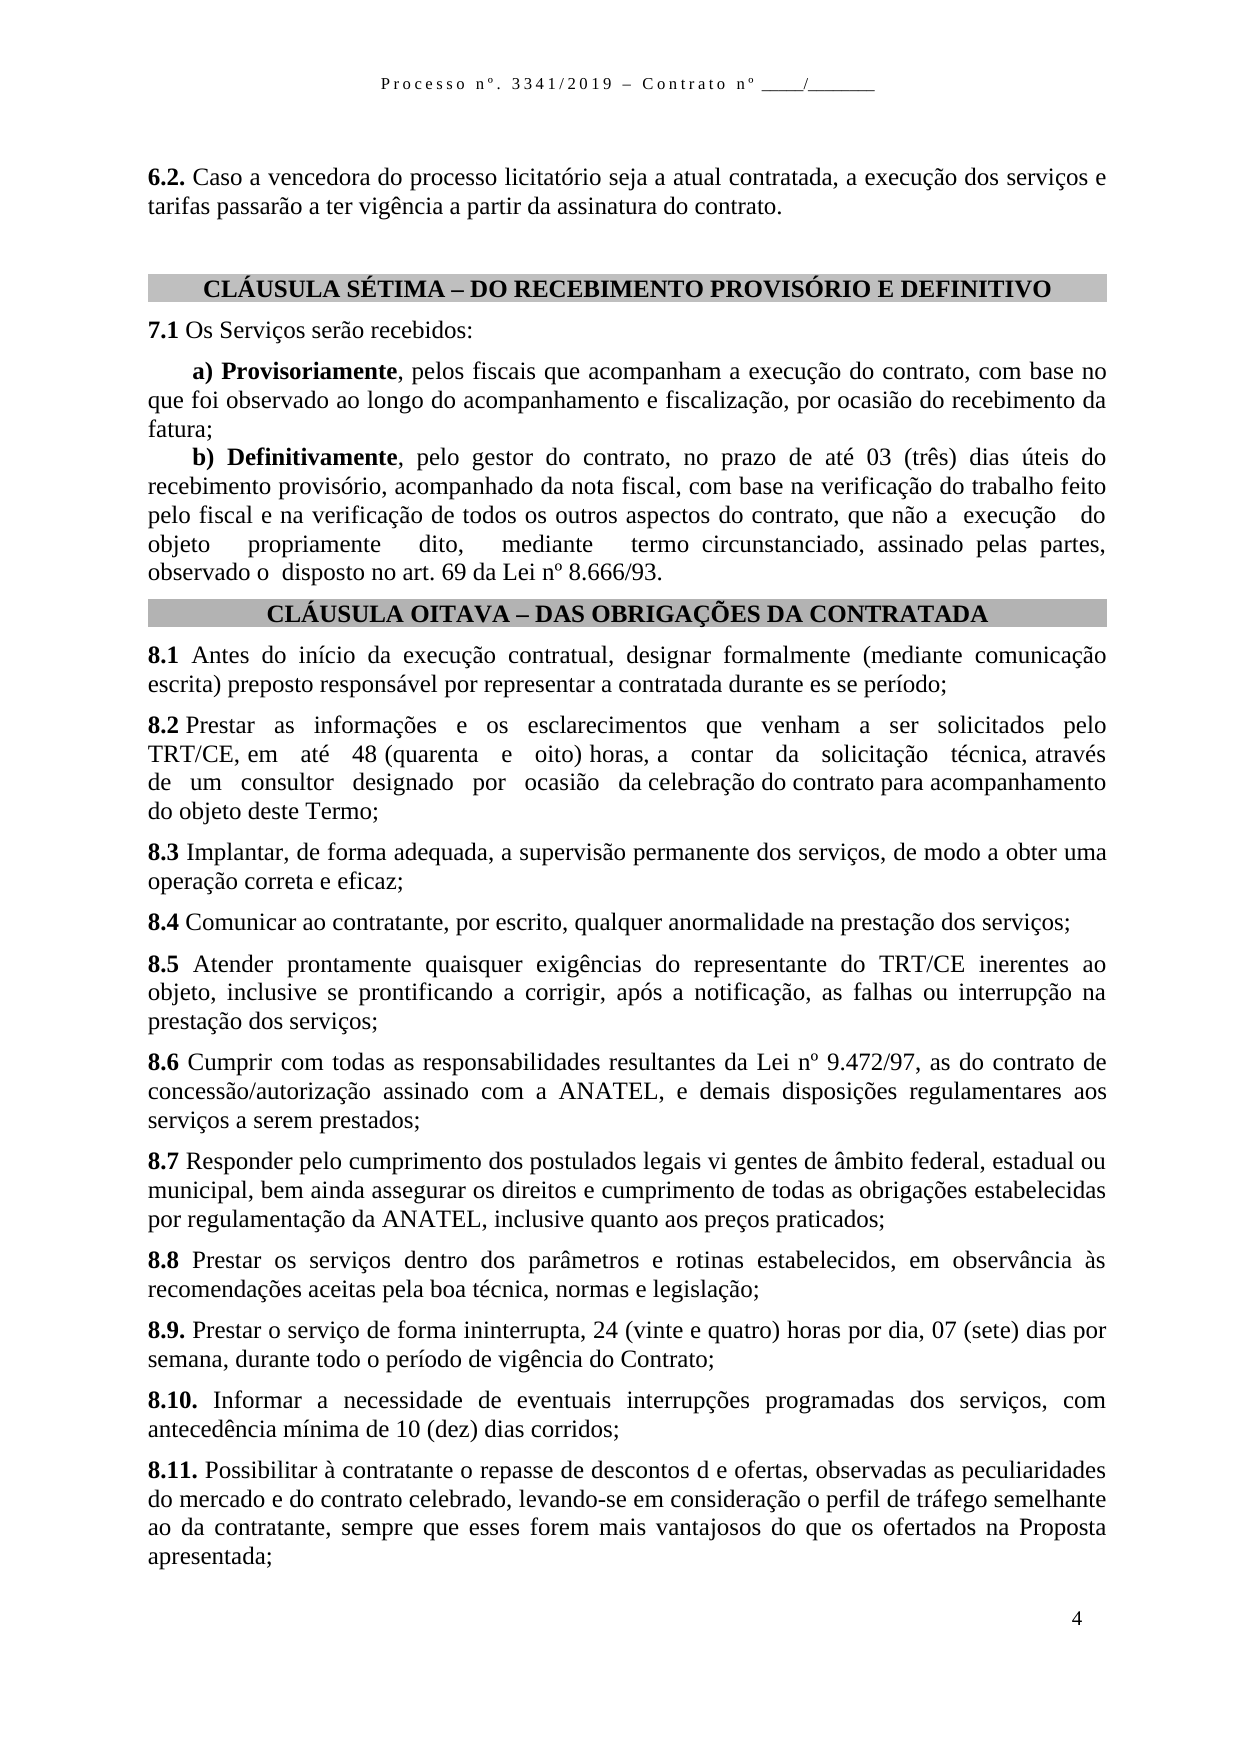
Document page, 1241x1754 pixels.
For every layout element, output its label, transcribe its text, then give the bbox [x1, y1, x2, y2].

text a) Provisoriamente, pelos fiscais que acompanham a execução do contrato, com base no que foi observado ao longo do acompanhamento e fiscalização, por ocasião do recebimento da fatura; [148, 356, 1107, 442]
text 8.11. Possibilitar à contratante o repasse de descontos d e ofertas, observadas as peculiaridades do mercado e do contrato celebrado, levando-se em consideração o perfil de tráfego semelhante ao da contratante, sempre que esses forem mais vantajosos do que os ofertados na Proposta apresentada; [148, 1455, 1107, 1570]
text 8.3 Implantar, de forma adequada, a supervisão permanente dos serviços, de modo a obter uma operação correta e eficaz; [148, 837, 1107, 895]
text 8.1 Antes do início da execução contratual, designar formalmente (mediante comunicação escrita) preposto responsável por representar a contratada durante es se período; [148, 640, 1107, 697]
subtitle CLÁUSULA OITAVA – DAS OBRIGAÇÕES DA CONTRATADA [148, 599, 1107, 627]
text 7.1 Os Serviços serão recebidos: [148, 315, 1107, 344]
text 8.5 Atender prontamente quaisquer exigências do representante do TRT/CE inerentes ao objeto, inclusive se prontificando a corrigir, após a notificação, as falhas ou interrupção na prestação dos serviços; [148, 949, 1107, 1035]
text CLÁUSULA SÉTIMA – DO RECEBIMENTO PROVISÓRIO E DEFINITIVO [148, 274, 1107, 302]
text 8.9. Prestar o serviço de forma ininterrupta, 24 (vinte e quatro) horas por dia, 07 (sete) dias por semana, durante todo o período de vigência do Contrato; [148, 1315, 1107, 1372]
text 8.10. Informar a necessidade de eventuais interrupções programadas dos serviços, com antecedência mínima de 10 (dez) dias corridos; [148, 1385, 1107, 1442]
text 8.8 Prestar os serviços dentro dos parâmetros e rotinas estabelecidos, em observância às recomendações aceitas pela boa técnica, normas e legislação; [148, 1245, 1107, 1302]
text 8.4 Comunicar ao contratante, por escrito, qualquer anormalidade na prestação dos serviços; [148, 907, 1107, 936]
text 8.7 Responder pelo cumprimento dos postulados legais vi gentes de âmbito federal, estadual ou municipal, bem ainda assegurar os direitos e cumprimento de todas as obrigações estabelecidas por regulamentação da ANATEL, inclusive quanto aos preços praticados; [148, 1146, 1107, 1232]
text 8.2 Prestar as informações e os esclarecimentos que venham a ser solicitados pelo TRT/CE, em até 48 (quarenta e oito) horas, a contar da solicitação técnica, através de um consultor designado por ocasião da celebração do contrato para acompanhamento do objeto deste Termo; [148, 710, 1107, 825]
text 6.2. Caso a vencedora do processo licitatório seja a atual contratada, a execução dos serviços e tarifas passarão a ter vigência a partir da assinatura do contrato. [148, 162, 1107, 220]
text b) Definitivamente, pelo gestor do contrato, no prazo de até 03 (três) dias úteis do recebimento provisório, acompanhado da nota fiscal, com base na verificação do trabalho feito pelo fiscal e na verificação de todos os outros aspectos do contrato, que não a execução do objeto propriamente dito, mediante termo circunstanciado, assinado pelas partes, observado o disposto no art. 69 da Lei nº 8.666/93. [148, 442, 1107, 586]
text 8.6 Cumprir com todas as responsabilidades resultantes da Lei nº 9.472/97, as do contrato de concessão/autorização assinado com a ANATEL, e demais disposições regulamentares aos serviços a serem prestados; [148, 1047, 1107, 1134]
